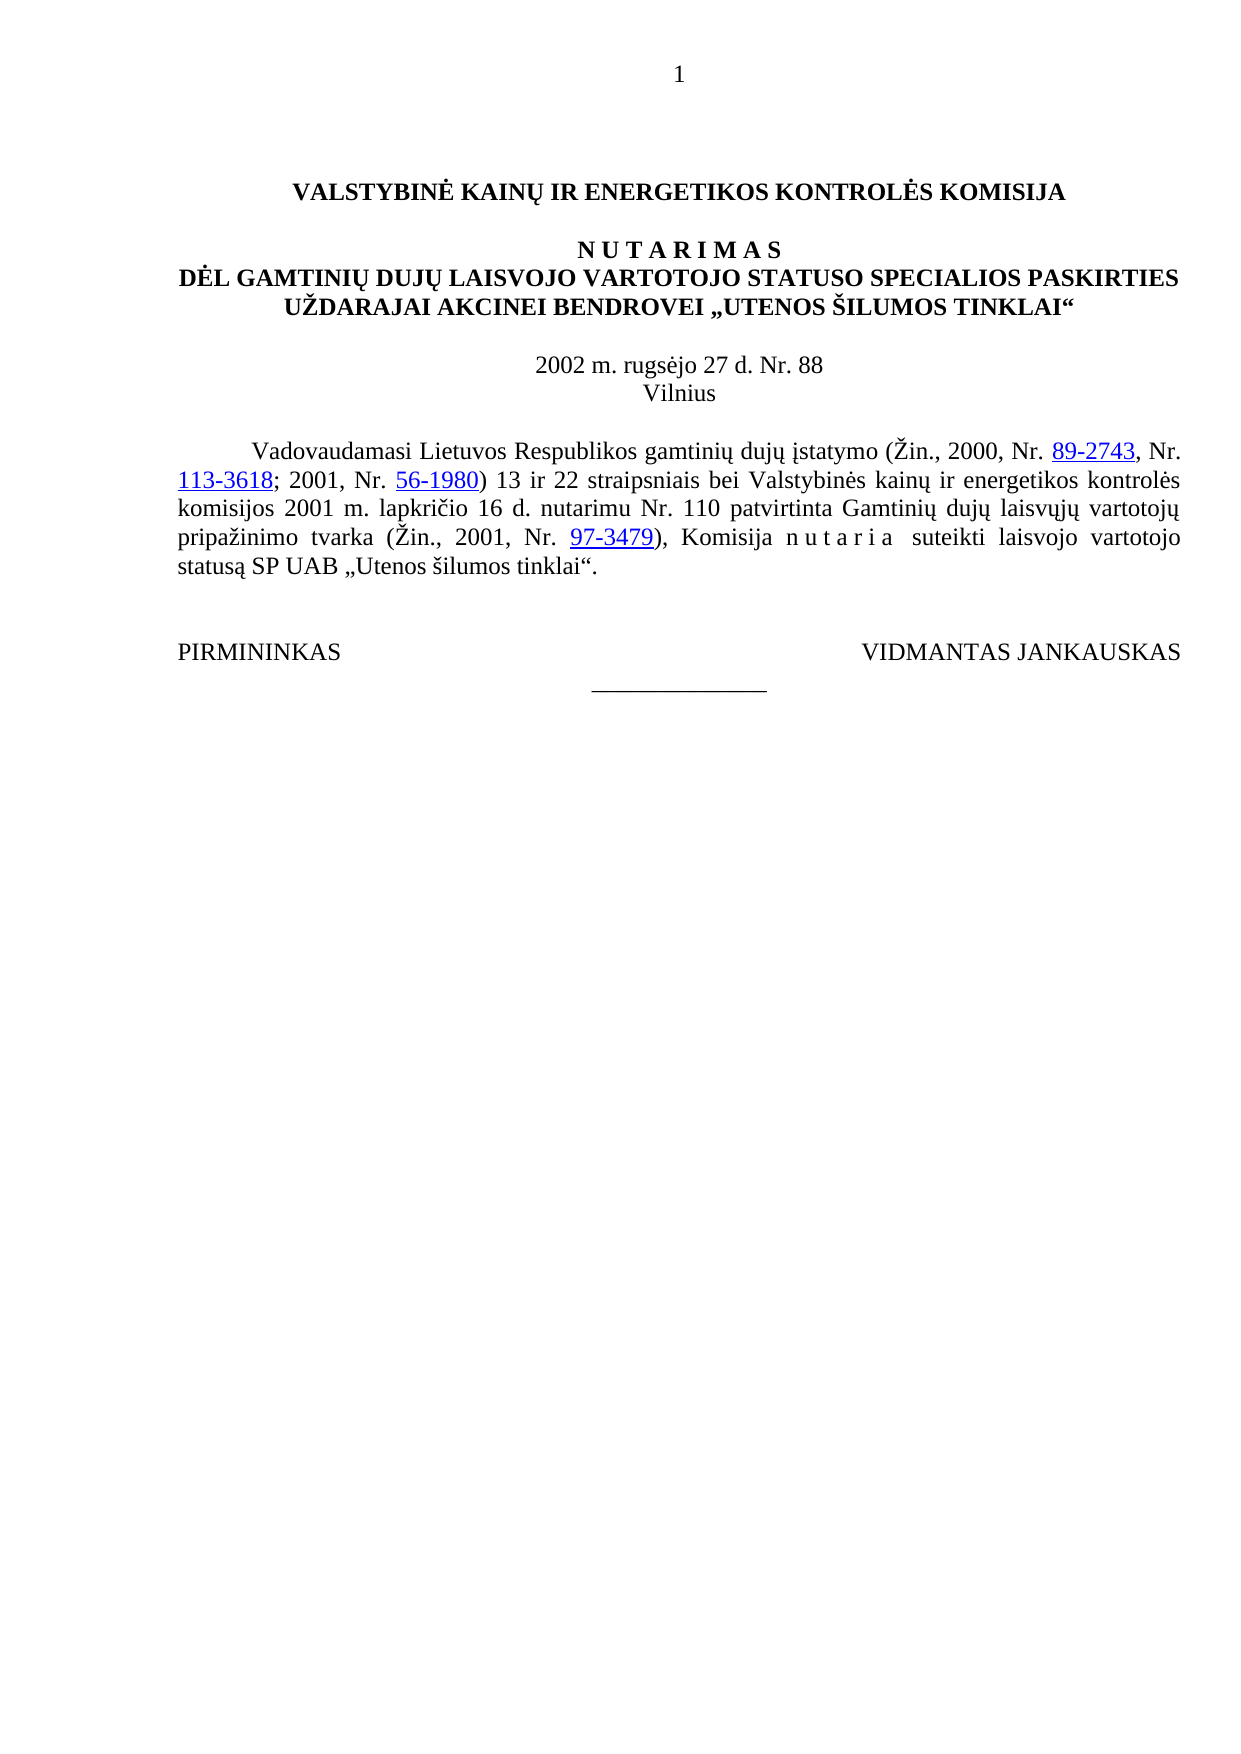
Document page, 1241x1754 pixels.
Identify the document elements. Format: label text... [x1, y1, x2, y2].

text N U T A R I M A S [177, 235, 1181, 263]
text Vilnius [177, 378, 1181, 407]
text VALSTYBINĖ KAINŲ IR ENERGETIKOS KONTROLĖS KOMISIJA [177, 177, 1181, 206]
text 2002 m. rugsėjo 27 d. Nr. 88 [177, 350, 1181, 378]
text Vadovaudamasi Lietuvos Respublikos gamtinių dujų įstatymo (Žin., 2000, Nr. 89-2743, Nr. 113-3618; 2001, Nr. 56-1980) 13 ir 22 straipsniais bei Valstybinės kainų ir energetikos kontrolės komisijos 2001 m. lapkričio 16 d. nutarimu Nr. 110 patvirtinta Gamtinių dujų laisvųjų vartotojų pripažinimo tvarka (Žin., 2001, Nr. 97-3479), Komisija nutaria suteikti laisvojo vartotojo statusą SP UAB „Utenos šilumos tinklai“. [177, 436, 1181, 580]
text DĖL GAMTINIŲ DUJŲ LAISVOJO VARTOTOJO STATUSO SPECIALIOS PASKIRTIES UŽDARAJAI AKCINEI BENDROVEI „UTENOS ŠILUMOS TINKLAI“ [177, 263, 1181, 321]
text PIRMININKAS VIDMANTAS JANKAUSKAS [177, 637, 1181, 666]
text ______________ [177, 666, 1181, 695]
